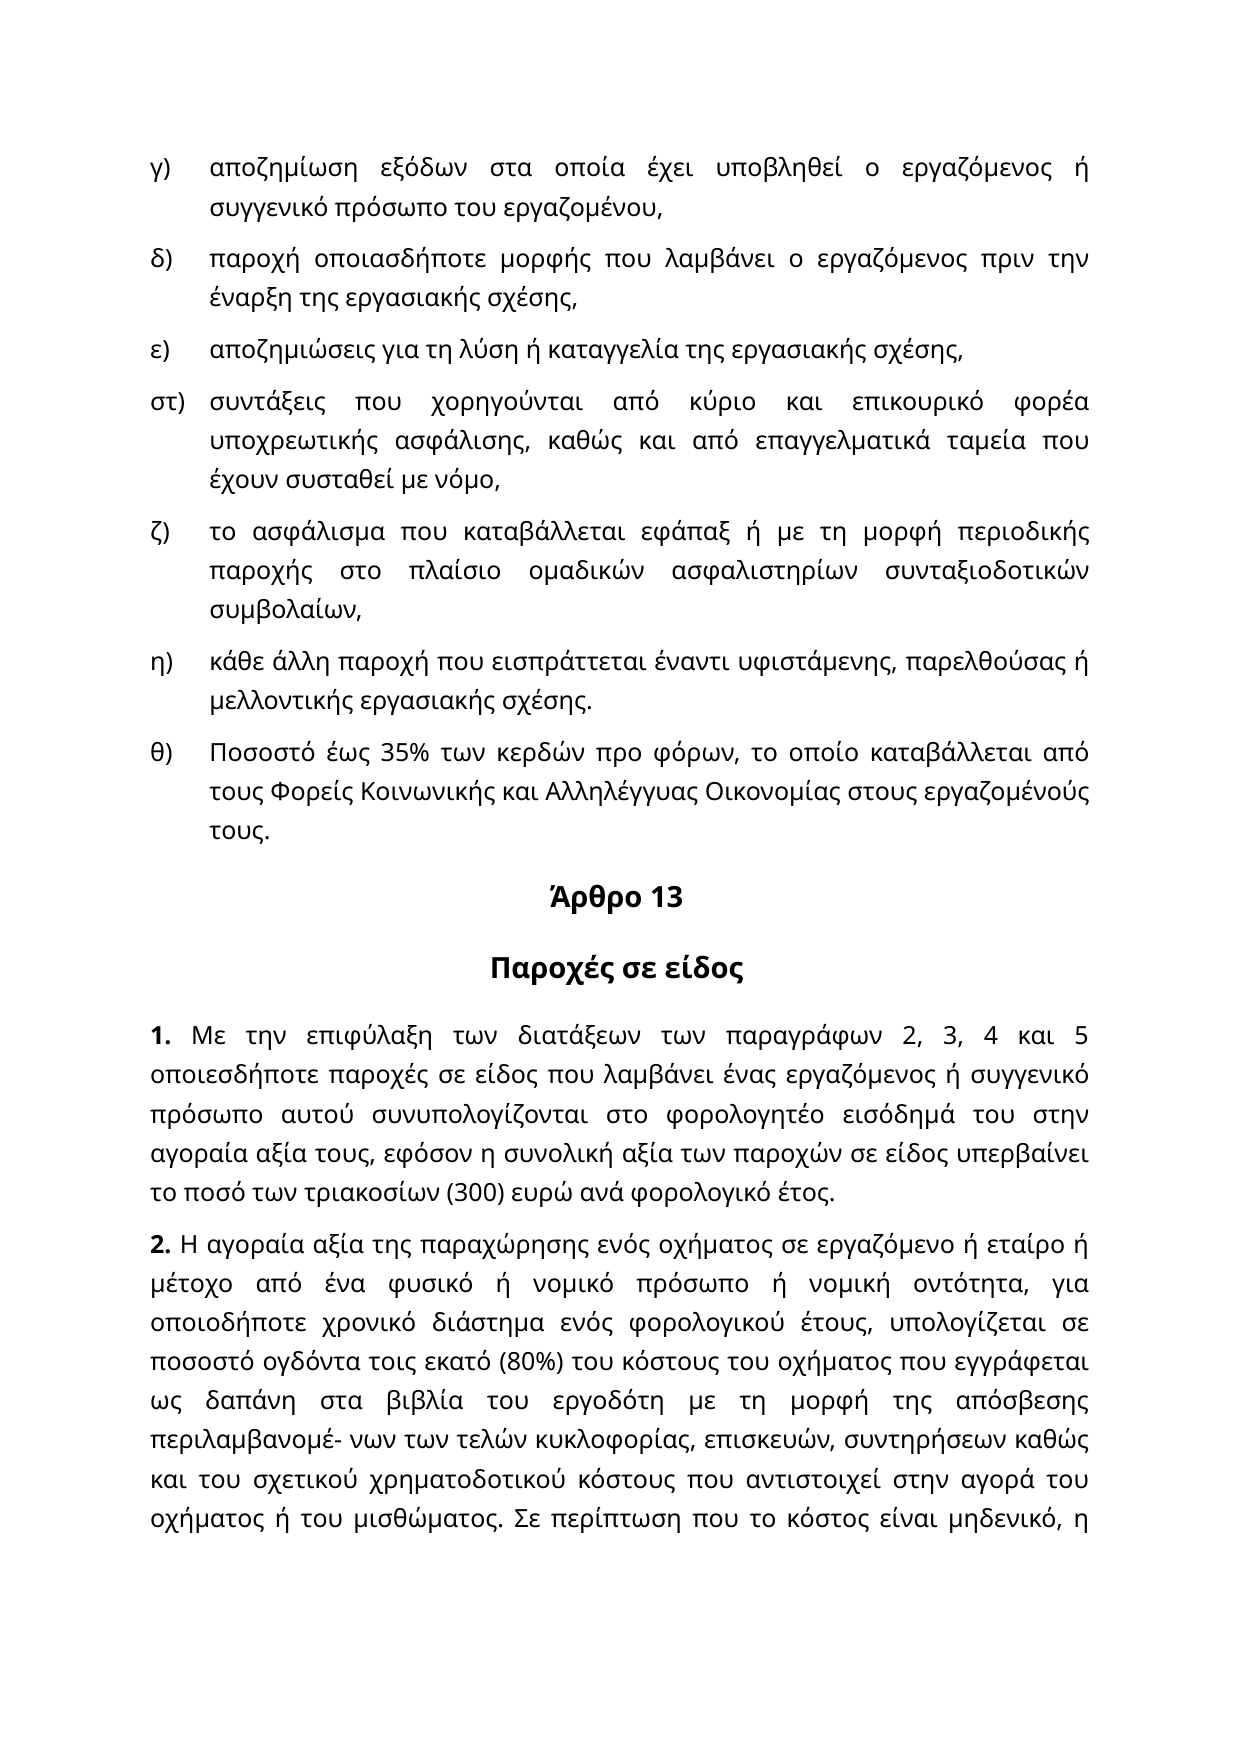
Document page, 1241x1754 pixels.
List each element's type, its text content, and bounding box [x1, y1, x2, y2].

text 2. Η αγοραία αξία της παραχώρησης ενός οχήματος σε εργαζόμενο ή εταίρο ή μέτοχο από ένα φυσικό ή νομικό πρόσωπο ή νομική οντότητα, για οποιοδήποτε χρονικό διάστημα ενός φορολογικού έτους, υπολογίζεται σε ποσοστό ογδόντα τοις εκατό (80%) του κόστους του οχήματος που εγγράφεται ως δαπάνη στα βιβλία του εργοδότη με τη μορφή της απόσβεσης περιλαμβανομέ- νων των τελών κυκλοφορίας, επισκευών, συντηρήσεων καθώς και του σχετικού χρηματοδοτικού κόστους που αντιστοιχεί στην αγορά του οχήματος ή του μισθώματος. Σε περίπτωση που το κόστος είναι μηδενικό, η [150, 1226, 1090, 1534]
list θ) Ποσοστό έως 35% των κερδών προ φόρων, το οποίο καταβάλλεται από τους Φορείς Κοινωνικής και Αλληλέγγυας Οικονομίας στους εργαζομένούς τους. [150, 734, 1090, 847]
list δ) παροχή οποιασδήποτε μορφής που λαμβάνει ο εργαζόμενος πριν την έναρξη της εργασιακής σχέσης, [150, 241, 1090, 314]
subtitle Άρθρο 13 [150, 877, 1090, 916]
list η) κάθε άλλη παροχή που εισπράττεται έναντι υφιστάμενης, παρελθούσας ή μελλοντικής εργασιακής σχέσης. [150, 643, 1090, 717]
text 1. Με την επιφύλαξη των διατάξεων των παραγράφων 2, 3, 4 και 5 οποιεσδήποτε παροχές σε είδος που λαμβάνει ένας εργαζόμενος ή συγγενικό πρόσωπο αυτού συνυπολογίζονται στο φορολογητέο εισόδημά του στην αγοραία αξία τους, εφόσον η συνολική αξία των παροχών σε είδος υπερβαίνει το ποσό των τριακοσίων (300) ευρώ ανά φορολογικό έτος. [150, 1018, 1090, 1209]
list ε) αποζημιώσεις για τη λύση ή καταγγελία της εργασιακής σχέσης, [150, 332, 1090, 366]
list ζ) το ασφάλισμα που καταβάλλεται εφάπαξ ή με τη μορφή περιοδικής παροχής στο πλαίσιο ομαδικών ασφαλιστηρίων συνταξιοδοτικών συμβολαίων, [150, 513, 1090, 626]
list στ) συντάξεις που χορηγούνται από κύριο και επικουρικό φορέα υποχρεωτικής ασφάλισης, καθώς και από επαγγελματικά ταμεία που έχουν συσταθεί με νόμο, [150, 383, 1090, 496]
subtitle Παροχές σε είδος [150, 947, 1090, 987]
list γ) αποζημίωση εξόδων στα οποία έχει υποβληθεί ο εργαζόμενος ή συγγενικό πρόσωπο του εργαζομένου, [150, 150, 1090, 223]
